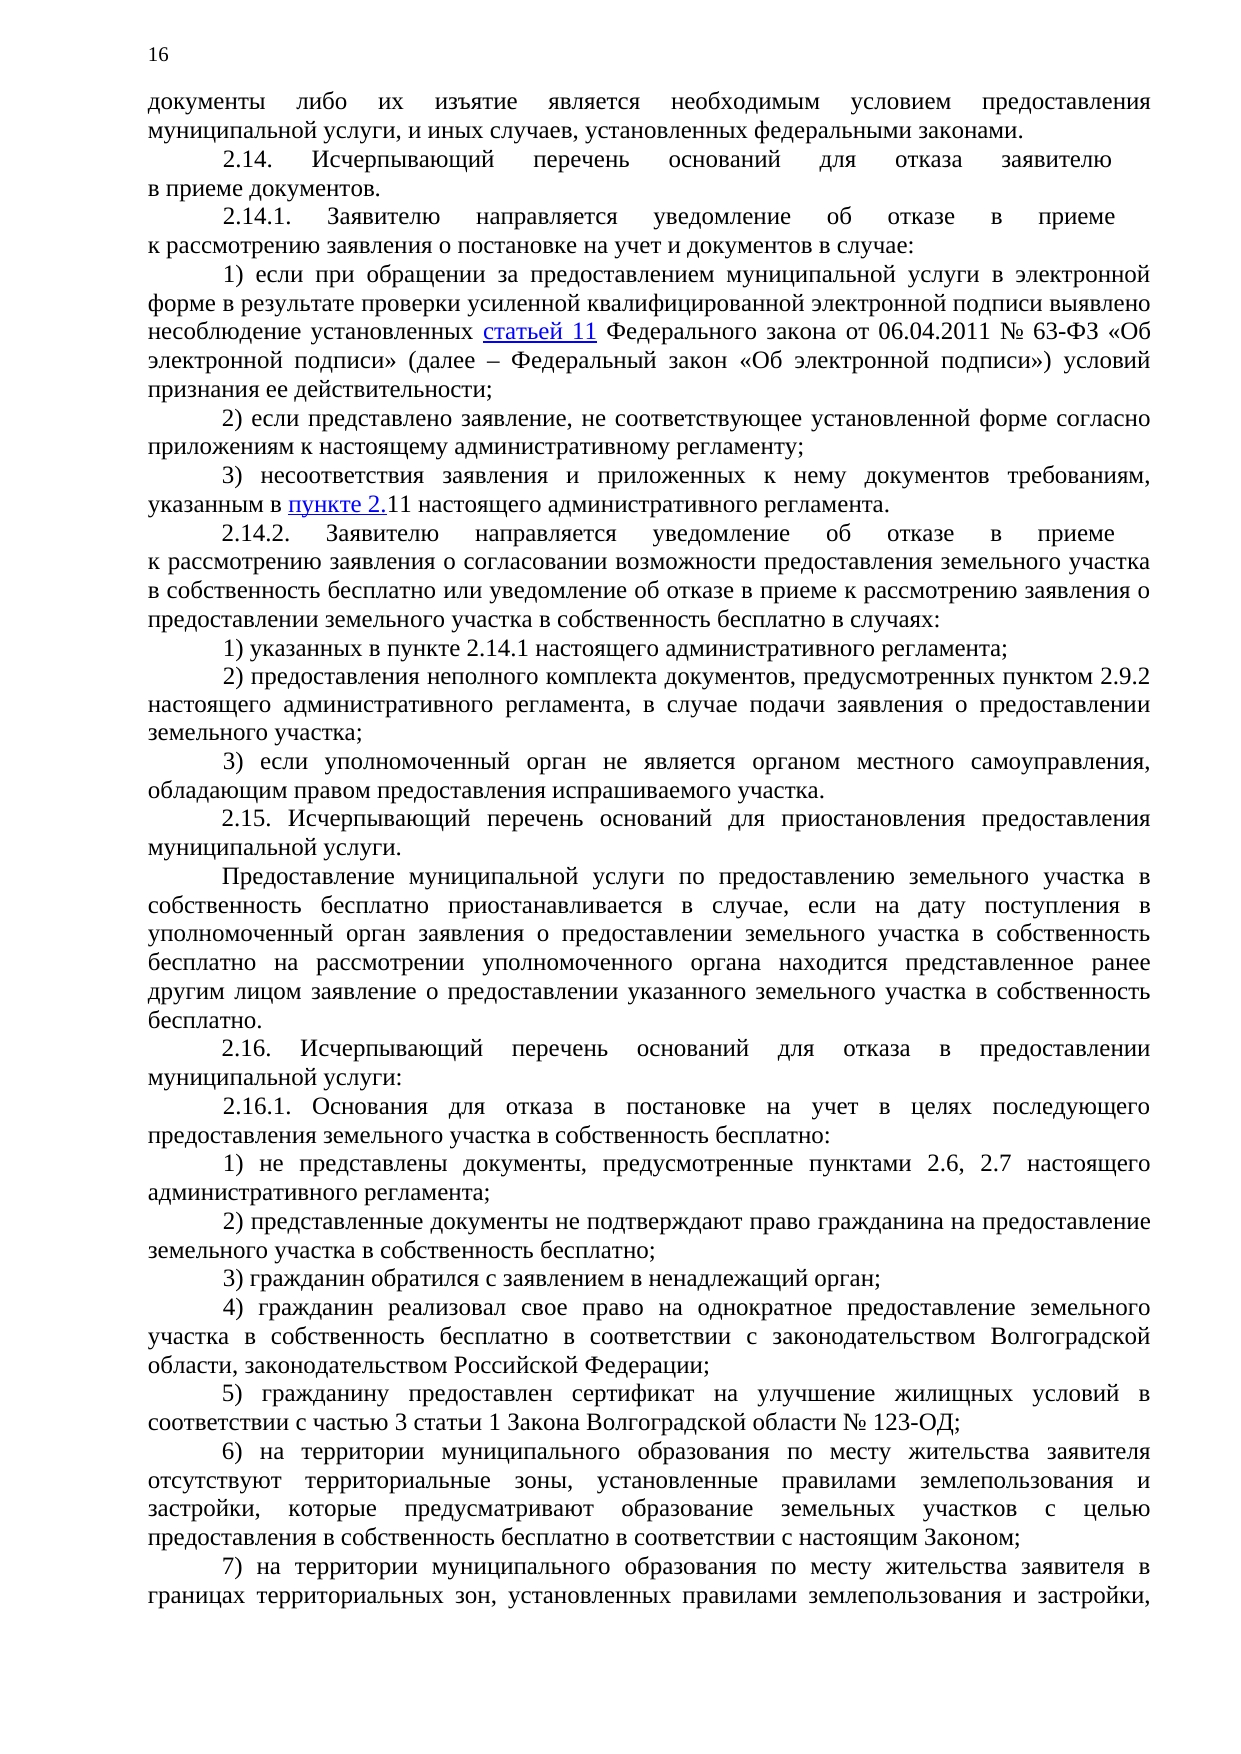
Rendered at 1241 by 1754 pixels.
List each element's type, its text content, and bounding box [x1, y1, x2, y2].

text Предоставление муниципальной услуги по предоставлению земельного участка в собственность бесплатно приостанавливается в случае, если на дату поступления в уполномоченный орган заявления о предоставлении земельного участка в собственность бесплатно на рассмотрении уполномоченного органа находится представленное ранее другим лицом заявление о предоставлении указанного земельного участка в собственность бесплатно. [148, 861, 1152, 1033]
text документы либо их изъятие является необходимым условием предоставления муниципальной услуги, и иных случаев, установленных федеральными законами. [148, 86, 1152, 144]
text 1) указанных в пункте 2.14.1 настоящего административного регламента; [148, 633, 1152, 661]
text 2.14.1. Заявителю направляется уведомление об отказе в приеме к рассмотрению заявления о постановке на учет и документов в случае: [148, 201, 1152, 259]
text 2.15. Исчерпывающий перечень оснований для приостановления предоставления муниципальной услуги. [148, 803, 1152, 861]
text 5) гражданину предоставлен сертификат на улучшение жилищных условий в соответствии с частью 3 статьи 1 Закона Волгоградской области № 123-ОД; [148, 1378, 1152, 1436]
text 2.16.1. Основания для отказа в постановке на учет в целях последующего предоставления земельного участка в собственность бесплатно: [148, 1091, 1152, 1148]
text 4) гражданин реализовал свое право на однократное предоставление земельного участка в собственность бесплатно в соответствии с законодательством Волгоградской области, законодательством Российской Федерации; [148, 1292, 1152, 1378]
text 3) если уполномоченный орган не является органом местного самоуправления, обладающим правом предоставления испрашиваемого участка. [148, 746, 1152, 803]
text 2.14. Исчерпывающий перечень оснований для отказа заявителю в приеме документов. [148, 144, 1152, 201]
text 6) на территории муниципального образования по месту жительства заявителя отсутствуют территориальные зоны, установленные правилами землепользования и застройки, которые предусматривают образование земельных участков с целью предоставления в собственность бесплатно в соответствии с настоящим Законом; [148, 1436, 1152, 1551]
text 3) несоответствия заявления и приложенных к нему документов требованиям, указанным в пункте 2.11 настоящего административного регламента. [148, 460, 1152, 518]
text 2) предоставления неполного комплекта документов, предусмотренных пунктом 2.9.2 настоящего административного регламента, в случае подачи заявления о предоставлении земельного участка; [148, 661, 1152, 746]
text 1) если при обращении за предоставлением муниципальной услуги в электронной форме в результате проверки усиленной квалифицированной электронной подписи выявлено несоблюдение установленных статьей 11 Федерального закона от 06.04.2011 № 63-ФЗ «Об электронной подписи» (далее – Федеральный закон «Об электронной подписи») условий признания ее действительности; [148, 259, 1152, 403]
text 2.16. Исчерпывающий перечень оснований для отказа в предоставлении муниципальной услуги: [148, 1033, 1152, 1091]
text 1) не представлены документы, предусмотренные пунктами 2.6, 2.7 настоящего административного регламента; [148, 1148, 1152, 1206]
text 7) на территории муниципального образования по месту жительства заявителя в границах территориальных зон, установленных правилами землепользования и застройки, [148, 1551, 1152, 1608]
text 2) если представлено заявление, не соответствующее установленной форме согласно приложениям к настоящему административному регламенту; [148, 403, 1152, 460]
text 2.14.2. Заявителю направляется уведомление об отказе в приеме к рассмотрению заявления о согласовании возможности предоставления земельного участка в собственность бесплатно или уведомление об отказе в приеме к рассмотрению заявления о предоставлении земельного участка в собственность бесплатно в случаях: [148, 518, 1152, 633]
text 2) представленные документы не подтверждают право гражданина на предоставление земельного участка в собственность бесплатно; [148, 1206, 1152, 1263]
text 3) гражданин обратился с заявлением в ненадлежащий орган; [148, 1263, 1152, 1292]
